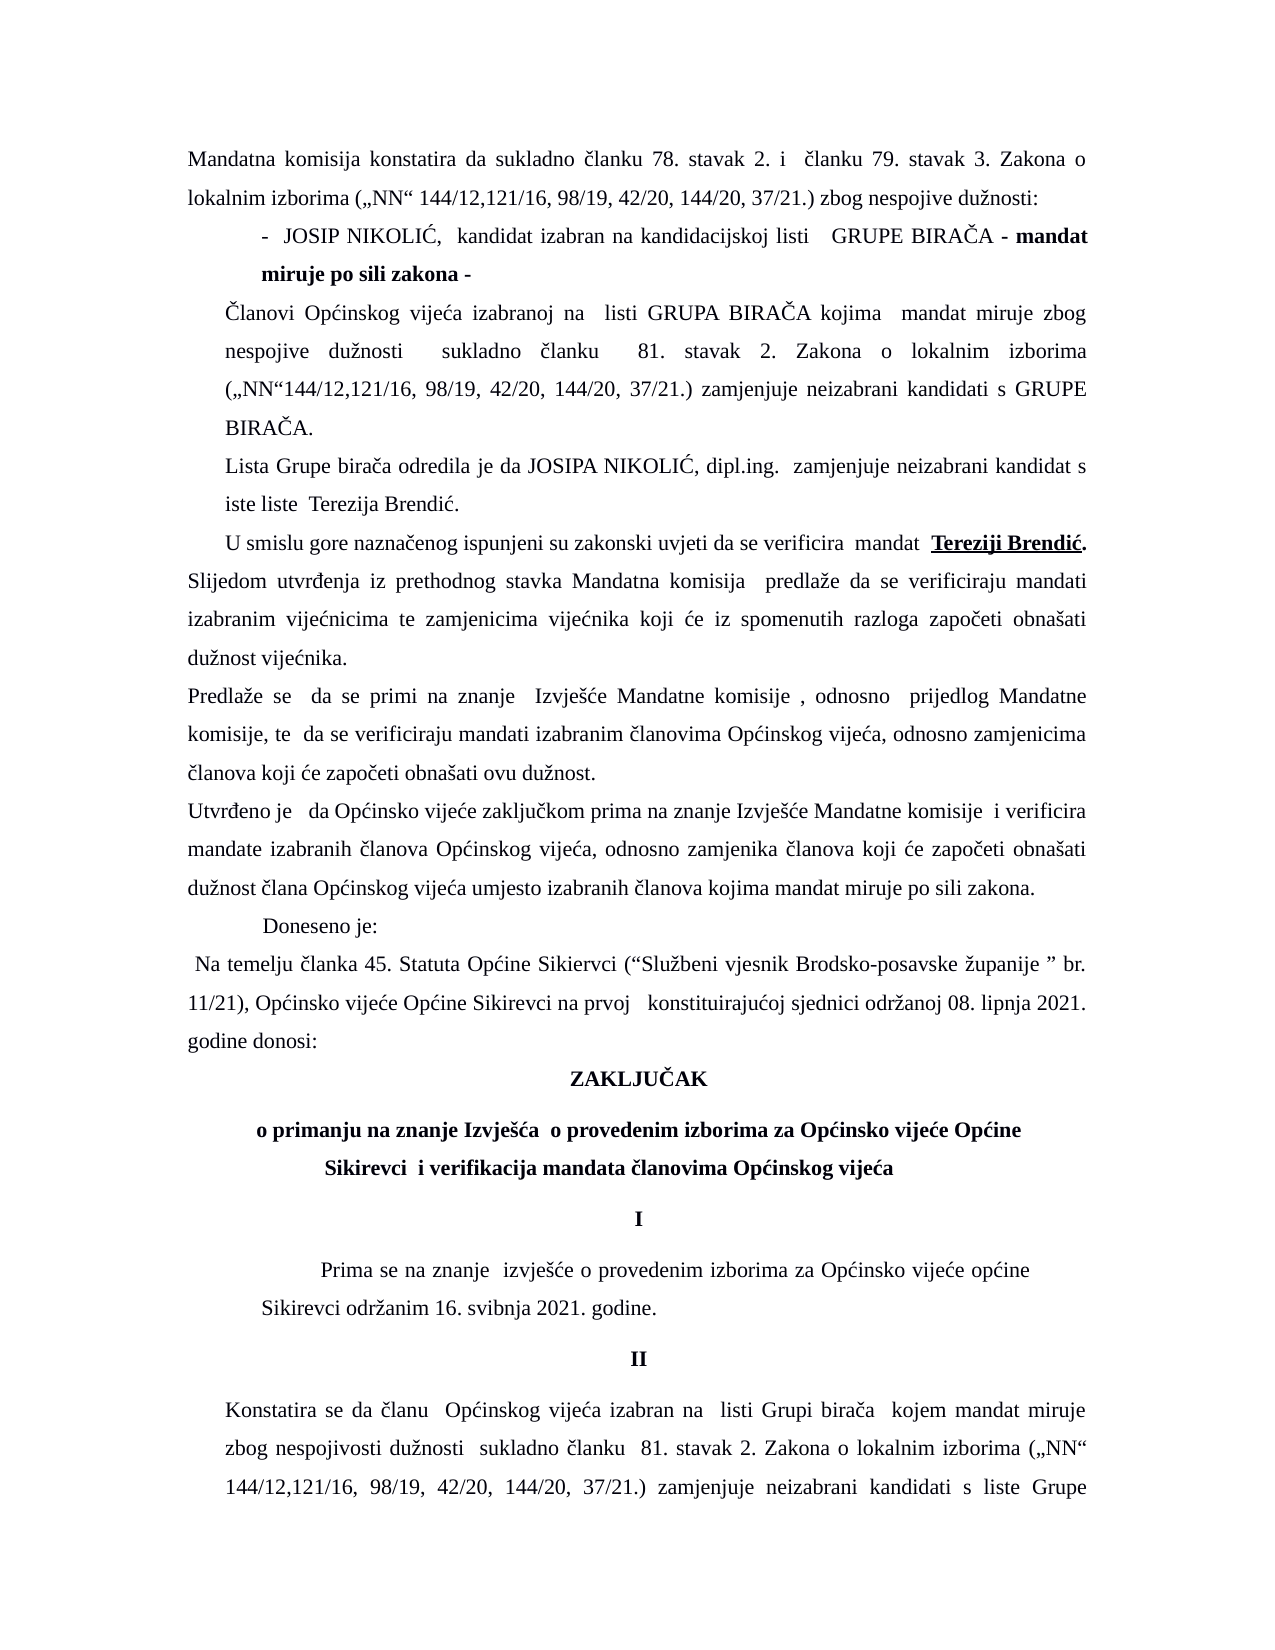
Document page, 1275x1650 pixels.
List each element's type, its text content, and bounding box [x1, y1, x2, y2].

text - JOSIP NIKOLIĆ, kandidat izabran na kandidacijskoj listi GRUPE BIRAČA - mandat miruje po sili zakona - [261, 209, 1087, 286]
text II [187, 1333, 1031, 1371]
text o primanju na znanje Izvješća o provedenim izborima za Općinsko vijeće Općine Sikirevci i verifikacija mandata članovima Općinskog vijeća [187, 1104, 1031, 1180]
text Na temelju članka 45. Statuta Općine Sikiervci (“Službeni vjesnik Brodsko-posavske županije ” br. 11/21), Općinsko vijeće Općine Sikirevci na prvoj konstituirajućoj sjednici održanoj 08. lipnja 2021. godine donosi: [187, 938, 1087, 1053]
text Slijedom utvrđenja iz prethodnog stavka Mandatna komisija predlaže da se verificiraju mandati izabranim vijećnicima te zamjenicima vijećnika koji će iz spomenutih razloga započeti obnašati dužnost vijećnika. [187, 554, 1087, 669]
text Lista Grupe birača odredila je da JOSIPA NIKOLIĆ, dipl.ing. zamjenjuje neizabrani kandidat s iste liste Terezija Brendić. [225, 439, 1087, 516]
text ZAKLJUČAK [187, 1053, 1031, 1091]
text Doneseno je: [187, 899, 1087, 938]
text Mandatna komisija konstatira da sukladno članku 78. stavak 2. i članku 79. stavak 3. Zakona o lokalnim izborima („NN“ 144/12,121/16, 98/19, 42/20, 144/20, 37/21.) zbog nespojive dužnosti: [187, 133, 1087, 209]
text Prima se na znanje izvješće o provedenim izborima za Općinsko vijeće općine Sikirevci održanim 16. svibnja 2021. godine. [261, 1244, 1031, 1320]
text I [187, 1193, 1031, 1231]
text Konstatira se da članu Općinskog vijeća izabran na listi Grupi birača kojem mandat miruje zbog nespojivosti dužnosti sukladno članku 81. stavak 2. Zakona o lokalnim izborima („NN“ 144/12,121/16, 98/19, 42/20, 144/20, 37/21.) zamjenjuje neizabrani kandidati s liste Grupe [225, 1384, 1087, 1499]
text Članovi Općinskog vijeća izabranoj na listi GRUPA BIRAČA kojima mandat miruje zbog nespojive dužnosti sukladno članku 81. stavak 2. Zakona o lokalnim izborima („NN“144/12,121/16, 98/19, 42/20, 144/20, 37/21.) zamjenjuje neizabrani kandidati s GRUPE BIRAČA. [225, 286, 1087, 439]
text Predlaže se da se primi na znanje Izvješće Mandatne komisije , odnosno prijedlog Mandatne komisije, te da se verificiraju mandati izabranim članovima Općinskog vijeća, odnosno zamjenicima članova koji će započeti obnašati ovu dužnost. [187, 669, 1087, 784]
text U smislu gore naznačenog ispunjeni su zakonski uvjeti da se verificira mandat Tereziji Brendić. [225, 516, 1087, 554]
text Utvrđeno je da Općinsko vijeće zaključkom prima na znanje Izvješće Mandatne komisije i verificira mandate izabranih članova Općinskog vijeća, odnosno zamjenika članova koji će započeti obnašati dužnost člana Općinskog vijeća umjesto izabranih članova kojima mandat miruje po sili zakona. [187, 784, 1087, 899]
